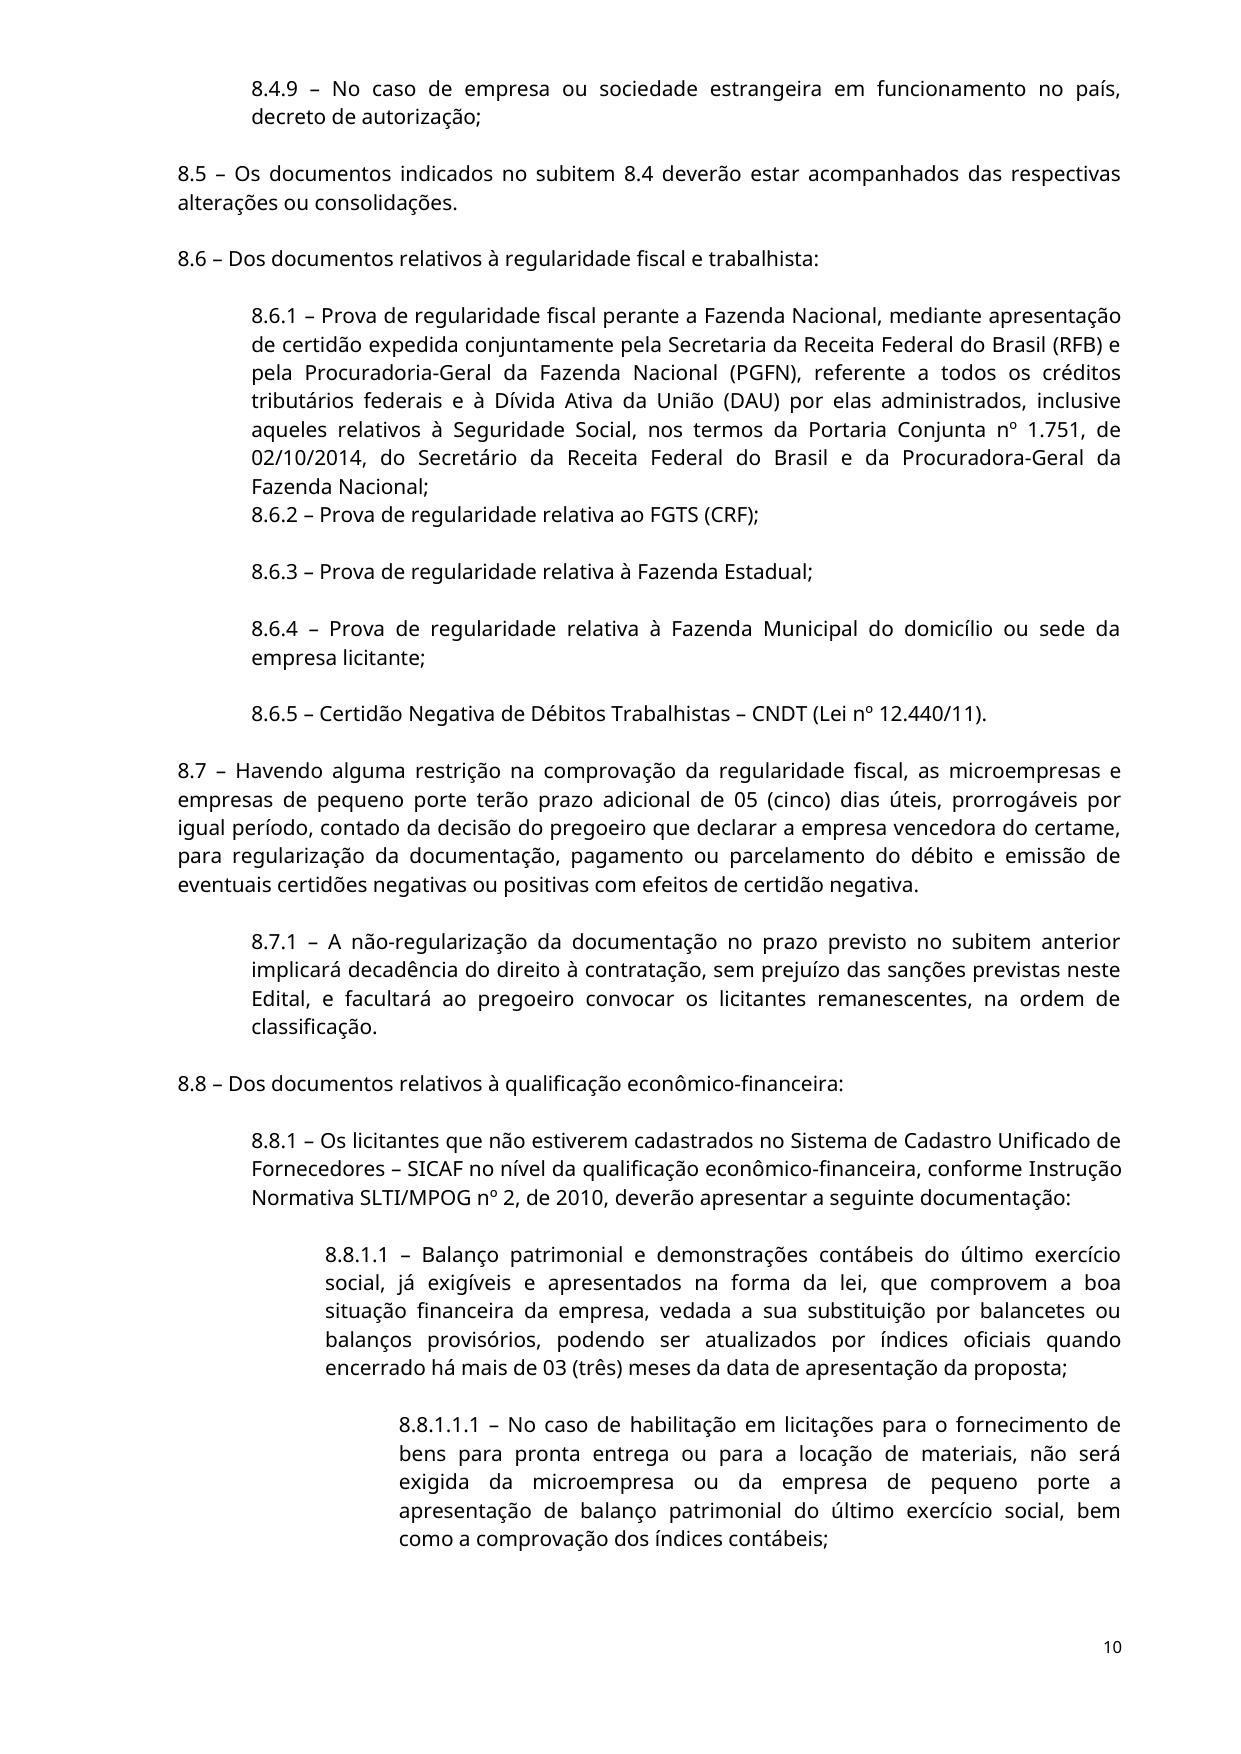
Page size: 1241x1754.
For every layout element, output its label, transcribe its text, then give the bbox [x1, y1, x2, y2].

list 8.5 – Os documentos indicados no subitem 8.4 deverão estar acompanhados das respectivas alterações ou consolidações. [177, 159, 1122, 216]
text 8.6.4 – Prova de regularidade relativa à Fazenda Municipal do domicílio ou sede da empresa licitante; [251, 614, 1122, 671]
text 8.6.1 – Prova de regularidade fiscal perante a Fazenda Nacional, mediante apresentação de certidão expedida conjuntamente pela Secretaria da Receita Federal do Brasil (RFB) e pela Procuradoria-Geral da Fazenda Nacional (PGFN), referente a todos os créditos tributários federais e à Dívida Ativa da União (DAU) por elas administrados, inclusive aqueles relativos à Seguridade Social, nos termos da Portaria Conjunta nº 1.751, de 02/10/2014, do Secretário da Receita Federal do Brasil e da Procuradora-Geral da Fazenda Nacional; [251, 301, 1122, 500]
text 8.6 – Dos documentos relativos à regularidade fiscal e trabalhista: [177, 244, 1122, 273]
text 8.6.5 – Certidão Negativa de Débitos Trabalhistas – CNDT (Lei nº 12.440/11). [251, 699, 1122, 728]
text 8.8.1 – Os licitantes que não estiverem cadastrados no Sistema de Cadastro Unificado de Fornecedores – SICAF no nível da qualificação econômico-financeira, conforme Instrução Normativa SLTI/MPOG nº 2, de 2010, deverão apresentar a seguinte documentação: [251, 1126, 1122, 1211]
text 8.6.3 – Prova de regularidade relativa à Fazenda Estadual; [251, 557, 1122, 586]
text 8.8.1.1 – Balanço patrimonial e demonstrações contábeis do último exercício social, já exigíveis e apresentados na forma da lei, que comprovem a boa situação financeira da empresa, vedada a sua substituição por balancetes ou balanços provisórios, podendo ser atualizados por índices oficiais quando encerrado há mais de 03 (três) meses da data de apresentação da proposta; [325, 1240, 1122, 1382]
text 8.8 – Dos documentos relativos à qualificação econômico-financeira: [177, 1069, 1122, 1098]
text 8.7.1 – A não-regularização da documentação no prazo previsto no subitem anterior implicará decadência do direito à contratação, sem prejuízo das sanções previstas neste Edital, e facultará ao pregoeiro convocar os licitantes remanescentes, na ordem de classificação. [251, 927, 1122, 1041]
text 8.6.2 – Prova de regularidade relativa ao FGTS (CRF); [251, 500, 1122, 529]
text 8.8.1.1.1 – No caso de habilitação em licitações para o fornecimento de bens para pronta entrega ou para a locação de materiais, não será exigida da microempresa ou da empresa de pequeno porte a apresentação de balanço patrimonial do último exercício social, bem como a comprovação dos índices contábeis; [399, 1410, 1122, 1553]
text 8.7 – Havendo alguma restrição na comprovação da regularidade fiscal, as microempresas e empresas de pequeno porte terão prazo adicional de 05 (cinco) dias úteis, prorrogáveis por igual período, contado da decisão do pregoeiro que declarar a empresa vencedora do certame, para regularização da documentação, pagamento ou parcelamento do débito e emissão de eventuais certidões negativas ou positivas com efeitos de certidão negativa. [177, 756, 1122, 898]
list 8.4.9 – No caso de empresa ou sociedade estrangeira em funcionamento no país, decreto de autorização; [251, 74, 1122, 131]
